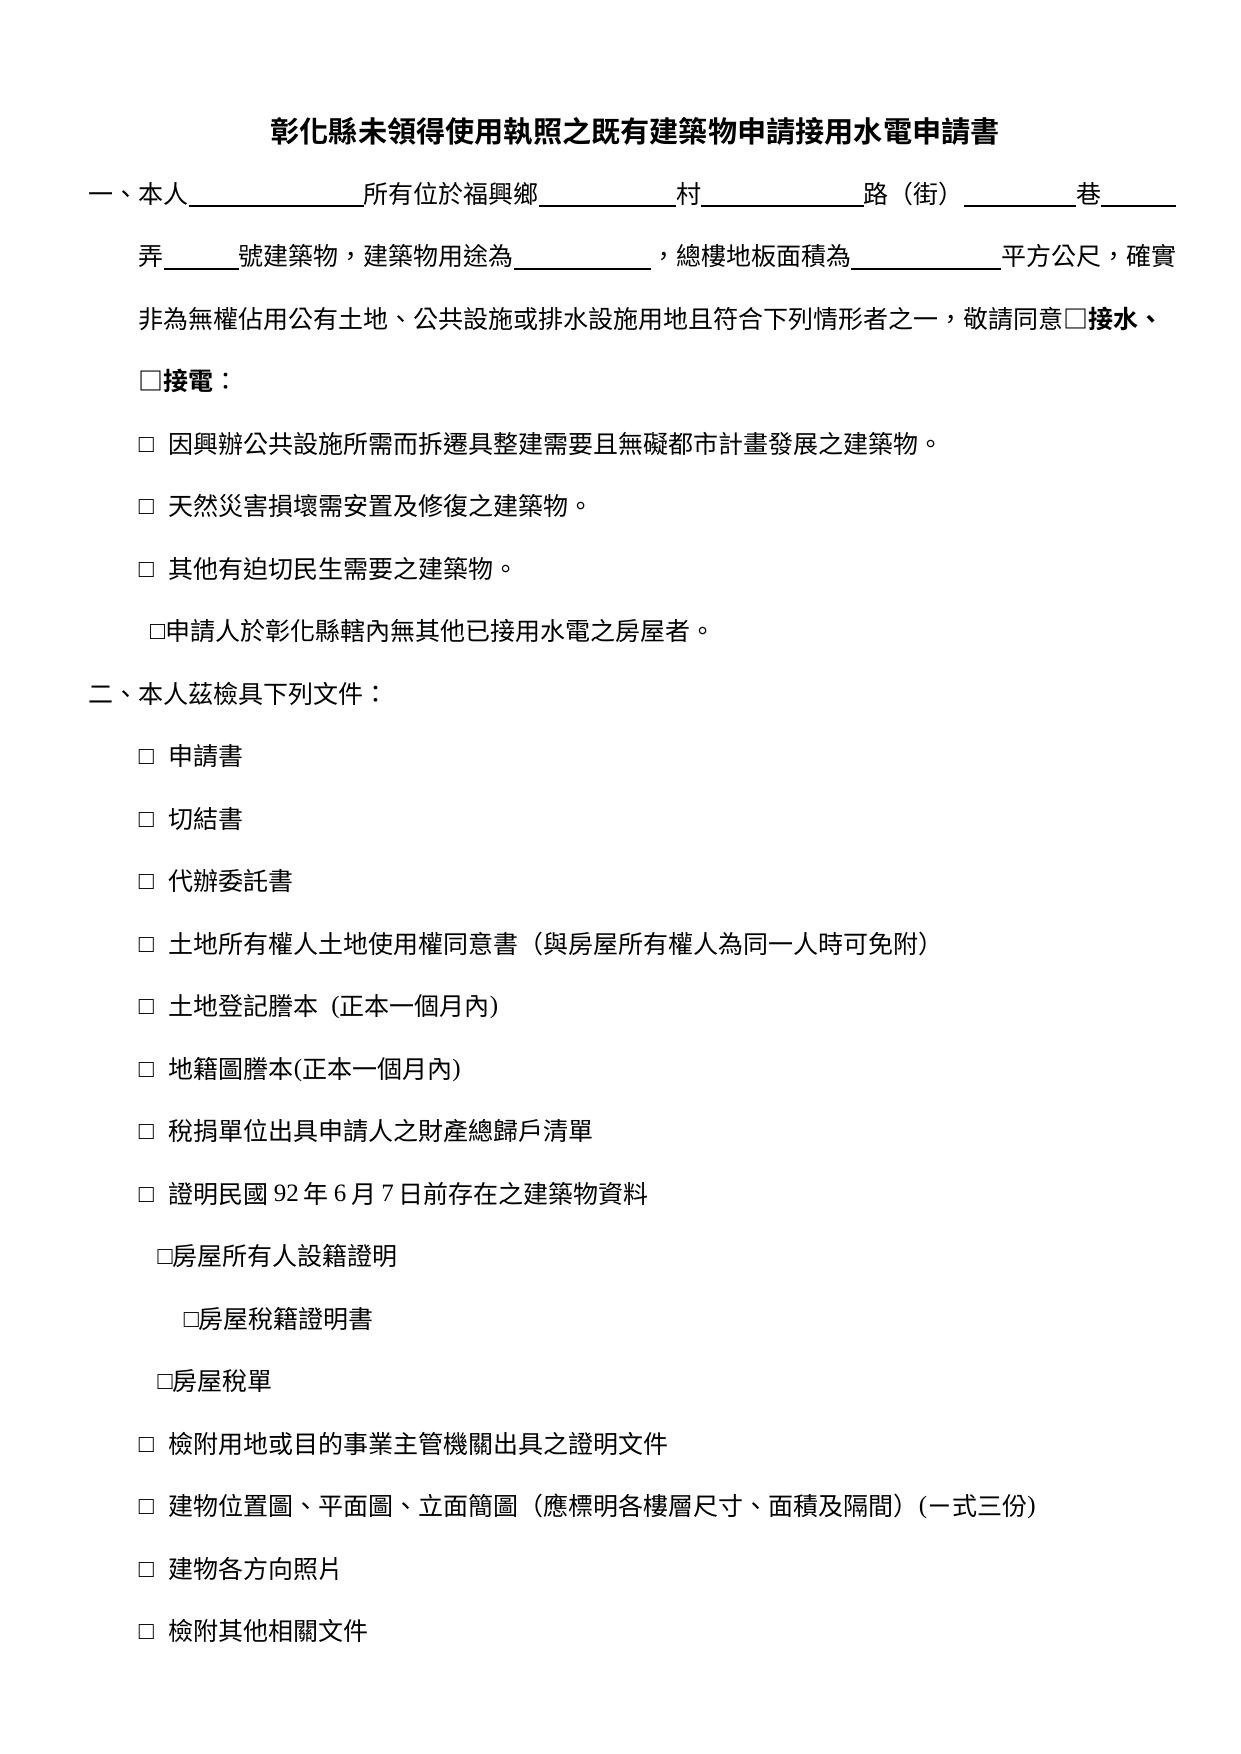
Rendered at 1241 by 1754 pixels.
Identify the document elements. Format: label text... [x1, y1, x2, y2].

text □ 檢附其他相關文件 [89, 1588, 1181, 1651]
text □申請人於彰化縣轄內無其他已接用水電之房屋者。 [89, 588, 1181, 651]
text □房屋稅單 [89, 1338, 1181, 1401]
text □ 稅捐單位出具申請人之財產總歸戶清單 [89, 1088, 1181, 1151]
text □ 土地所有權人土地使用權同意書（與房屋所有權人為同一人時可免附） [89, 901, 1181, 963]
text □ 地籍圖謄本(正本一個月內) [89, 1026, 1181, 1088]
text □ 申請書 [89, 713, 1181, 776]
text □ 建物各方向照片 [89, 1526, 1181, 1588]
text □ 土地登記謄本 (正本一個月內) [89, 963, 1181, 1026]
text 二、本人茲檢具下列文件： [89, 651, 1181, 713]
text 一、本人 所有位於福興鄉 村 路（街） 巷 弄 號建築物，建築物用途為 ，總樓地板面積為 平方公尺，確實非為無權佔用公有土地、公共設施或排水設施用地且符合下列情形者之一，敬請同意□接水、□接電： [89, 151, 1181, 401]
text □房屋所有人設籍證明 [89, 1213, 1181, 1276]
text □ 其他有迫切民生需要之建築物。 [117, 526, 1181, 588]
text □ 因興辦公共設施所需而拆遷具整建需要且無礙都市計畫發展之建築物。 [117, 401, 1181, 463]
text □ 檢附用地或目的事業主管機關出具之證明文件 [89, 1401, 1181, 1463]
text 彰化縣未領得使用執照之既有建築物申請接用水電申請書 [89, 88, 1181, 151]
text □ 天然災害損壞需安置及修復之建築物。 [117, 463, 1181, 526]
text □ 證明民國92年6月7日前存在之建築物資料 [89, 1151, 1181, 1213]
text □ 切結書 [89, 776, 1181, 838]
text □ 建物位置圖、平面圖、立面簡圖（應標明各樓層尺寸、面積及隔間）(ㄧ式三份) [89, 1463, 1181, 1526]
text □房屋稅籍證明書 [89, 1276, 1181, 1338]
text □ 代辦委託書 [89, 838, 1181, 901]
